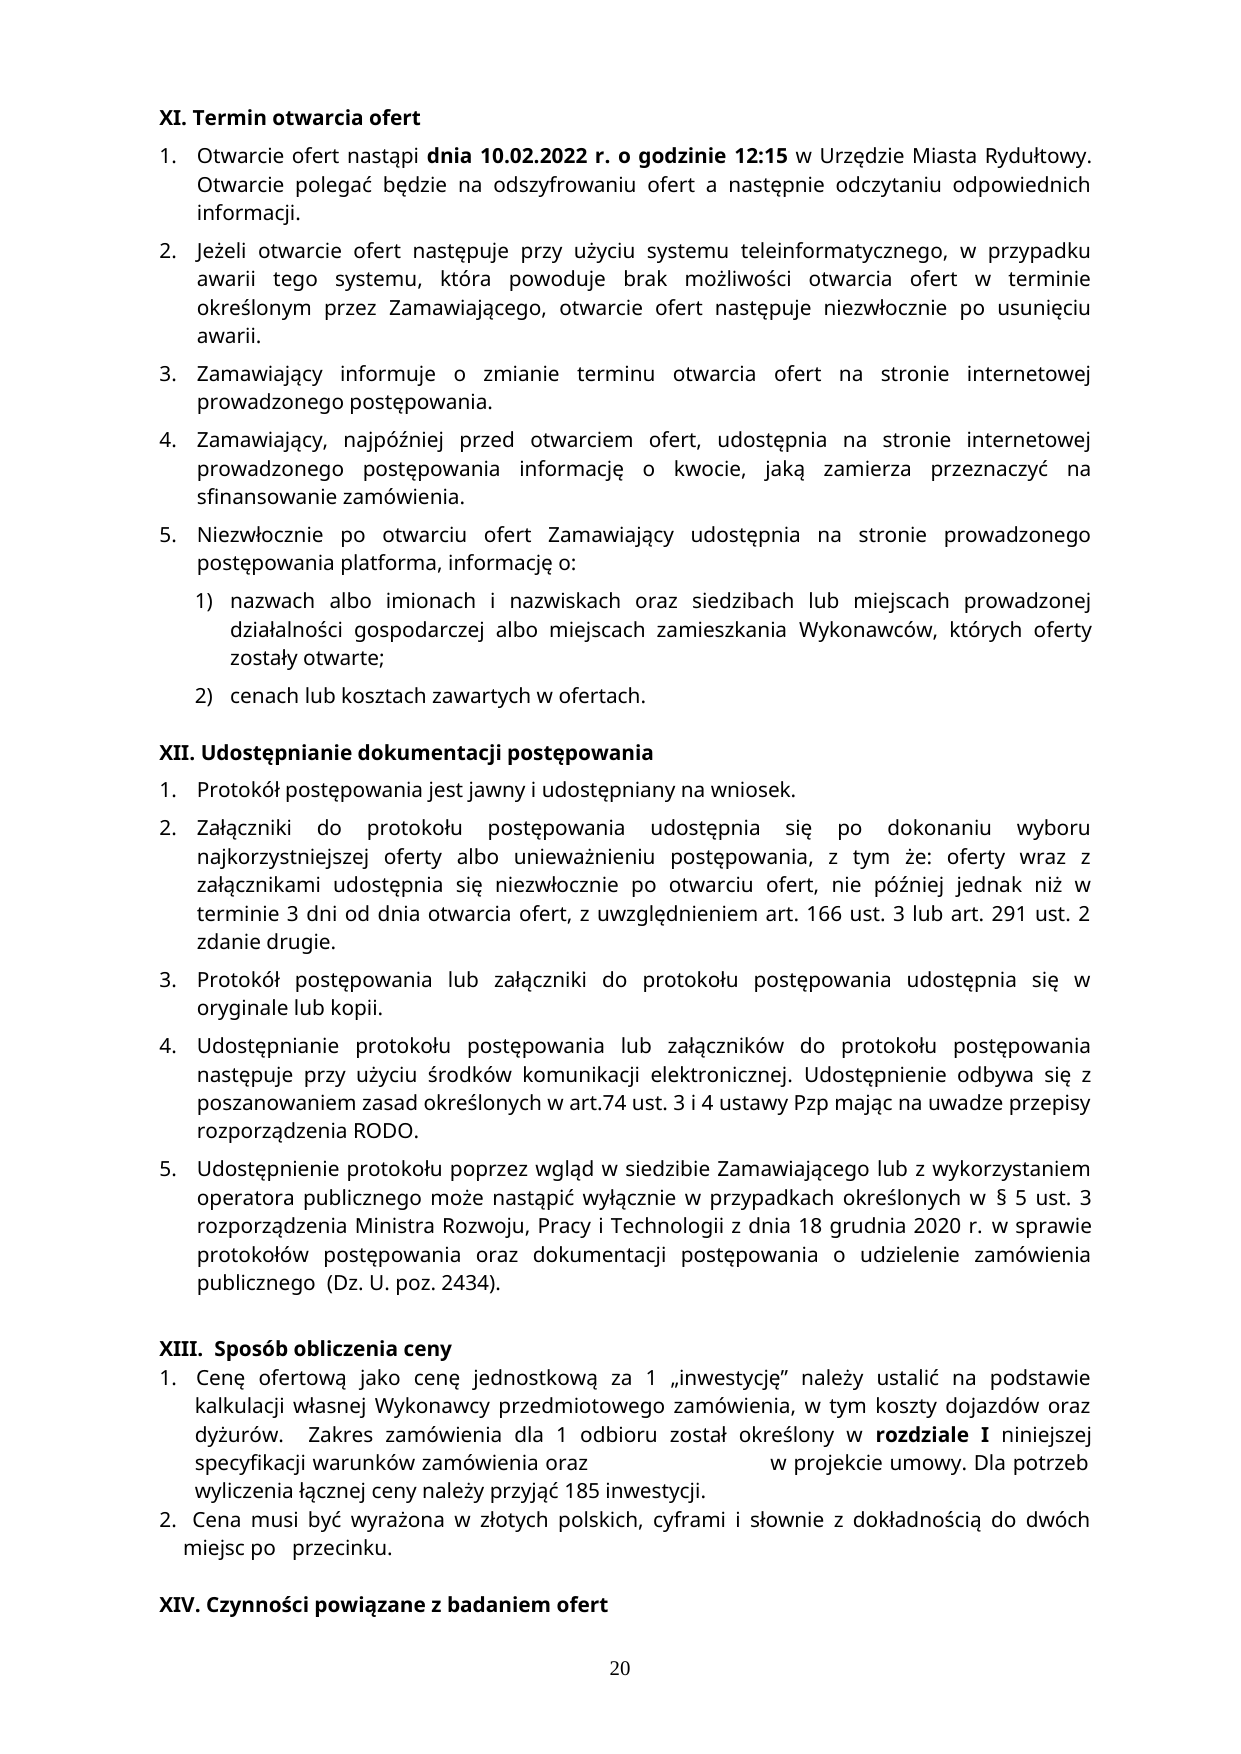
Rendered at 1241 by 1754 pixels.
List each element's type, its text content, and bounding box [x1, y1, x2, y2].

list Zamawiający informuje o zmianie terminu otwarcia ofert na stronie internetowej prowadzonego postępowania. [159, 359, 1092, 416]
text XIV. Czynności powiązane z badaniem ofert [159, 1590, 1092, 1619]
text XII. Udostępnianie dokumentacji postępowania [159, 738, 1092, 766]
list Protokół postępowania lub załączniki do protokołu postępowania udostępnia się w oryginale lub kopii. [159, 965, 1092, 1022]
list Udostępnianie protokołu postępowania lub załączników do protokołu postępowania następuje przy użyciu środków komunikacji elektronicznej. Udostępnienie odbywa się z poszanowaniem zasad określonych w art.74 ust. 3 i 4 ustawy Pzp mając na uwadze przepisy rozporządzenia RODO. [159, 1031, 1092, 1145]
list cenach lub kosztach zawartych w ofertach. [194, 681, 1092, 709]
list Niezwłocznie po otwarciu ofert Zamawiający udostępnia na stronie prowadzonego postępowania platforma, informację o: [159, 520, 1092, 577]
subtitle XI. Termin otwarcia ofert [159, 103, 1092, 132]
list Jeżeli otwarcie ofert następuje przy użyciu systemu teleinformatycznego, w przypadku awarii tego systemu, która powoduje brak możliwości otwarcia ofert w terminie określonym przez Zamawiającego, otwarcie ofert następuje niezwłocznie po usunięciu awarii. [159, 236, 1092, 350]
list nazwach albo imionach i nazwiskach oraz siedzibach lub miejscach prowadzonej działalności gospodarczej albo miejscach zamieszkania Wykonawców, których oferty zostały otwarte; [194, 586, 1092, 672]
list Załączniki do protokołu postępowania udostępnia się po dokonaniu wyboru najkorzystniejszej oferty albo unieważnieniu postępowania, z tym że: oferty wraz z załącznikami udostępnia się niezwłocznie po otwarciu ofert, nie później jednak niż w terminie 3 dni od dnia otwarcia ofert, z uwzględnieniem art. 166 ust. 3 lub art. 291 ust. 2 zdanie drugie. [159, 813, 1092, 956]
list Udostępnienie protokołu poprzez wgląd w siedzibie Zamawiającego lub z wykorzystaniem operatora publicznego może nastąpić wyłącznie w przypadkach określonych w § 5 ust. 3 rozporządzenia Ministra Rozwoju, Pracy i Technologii z dnia 18 grudnia 2020 r. w sprawie protokołów postępowania oraz dokumentacji postępowania o udzielenie zamówienia publicznego (Dz. U. poz. 2434). [159, 1154, 1092, 1297]
list Protokół postępowania jest jawny i udostępniany na wniosek. [159, 776, 1092, 804]
list Cena musi być wyrażona w złotych polskich, cyframi i słownie z dokładnością do dwóch miejsc po przecinku. [159, 1505, 1092, 1562]
list Otwarcie ofert nastąpi dnia 10.02.2022 r. o godzinie 12:15 w Urzędzie Miasta Rydułtowy. Otwarcie polegać będzie na odszyfrowaniu ofert a następnie odczytaniu odpowiednich informacji. [159, 141, 1092, 227]
list Zamawiający, najpóźniej przed otwarciem ofert, udostępnia na stronie internetowej prowadzonego postępowania informację o kwocie, jaką zamierza przeznaczyć na sfinansowanie zamówienia. [159, 425, 1092, 511]
subtitle XIII. Sposób obliczenia ceny [159, 1334, 1092, 1363]
list Cenę ofertową jako cenę jednostkową za 1 „inwestycję” należy ustalić na podstawie kalkulacji własnej Wykonawcy przedmiotowego zamówienia, w tym koszty dojazdów oraz dyżurów. Zakres zamówienia dla 1 odbioru został określony w rozdziale I niniejszej specyfikacji warunków zamówienia oraz w projekcie umowy. Dla potrzeb wyliczenia łącznej ceny należy przyjąć 185 inwestycji. [159, 1363, 1092, 1505]
